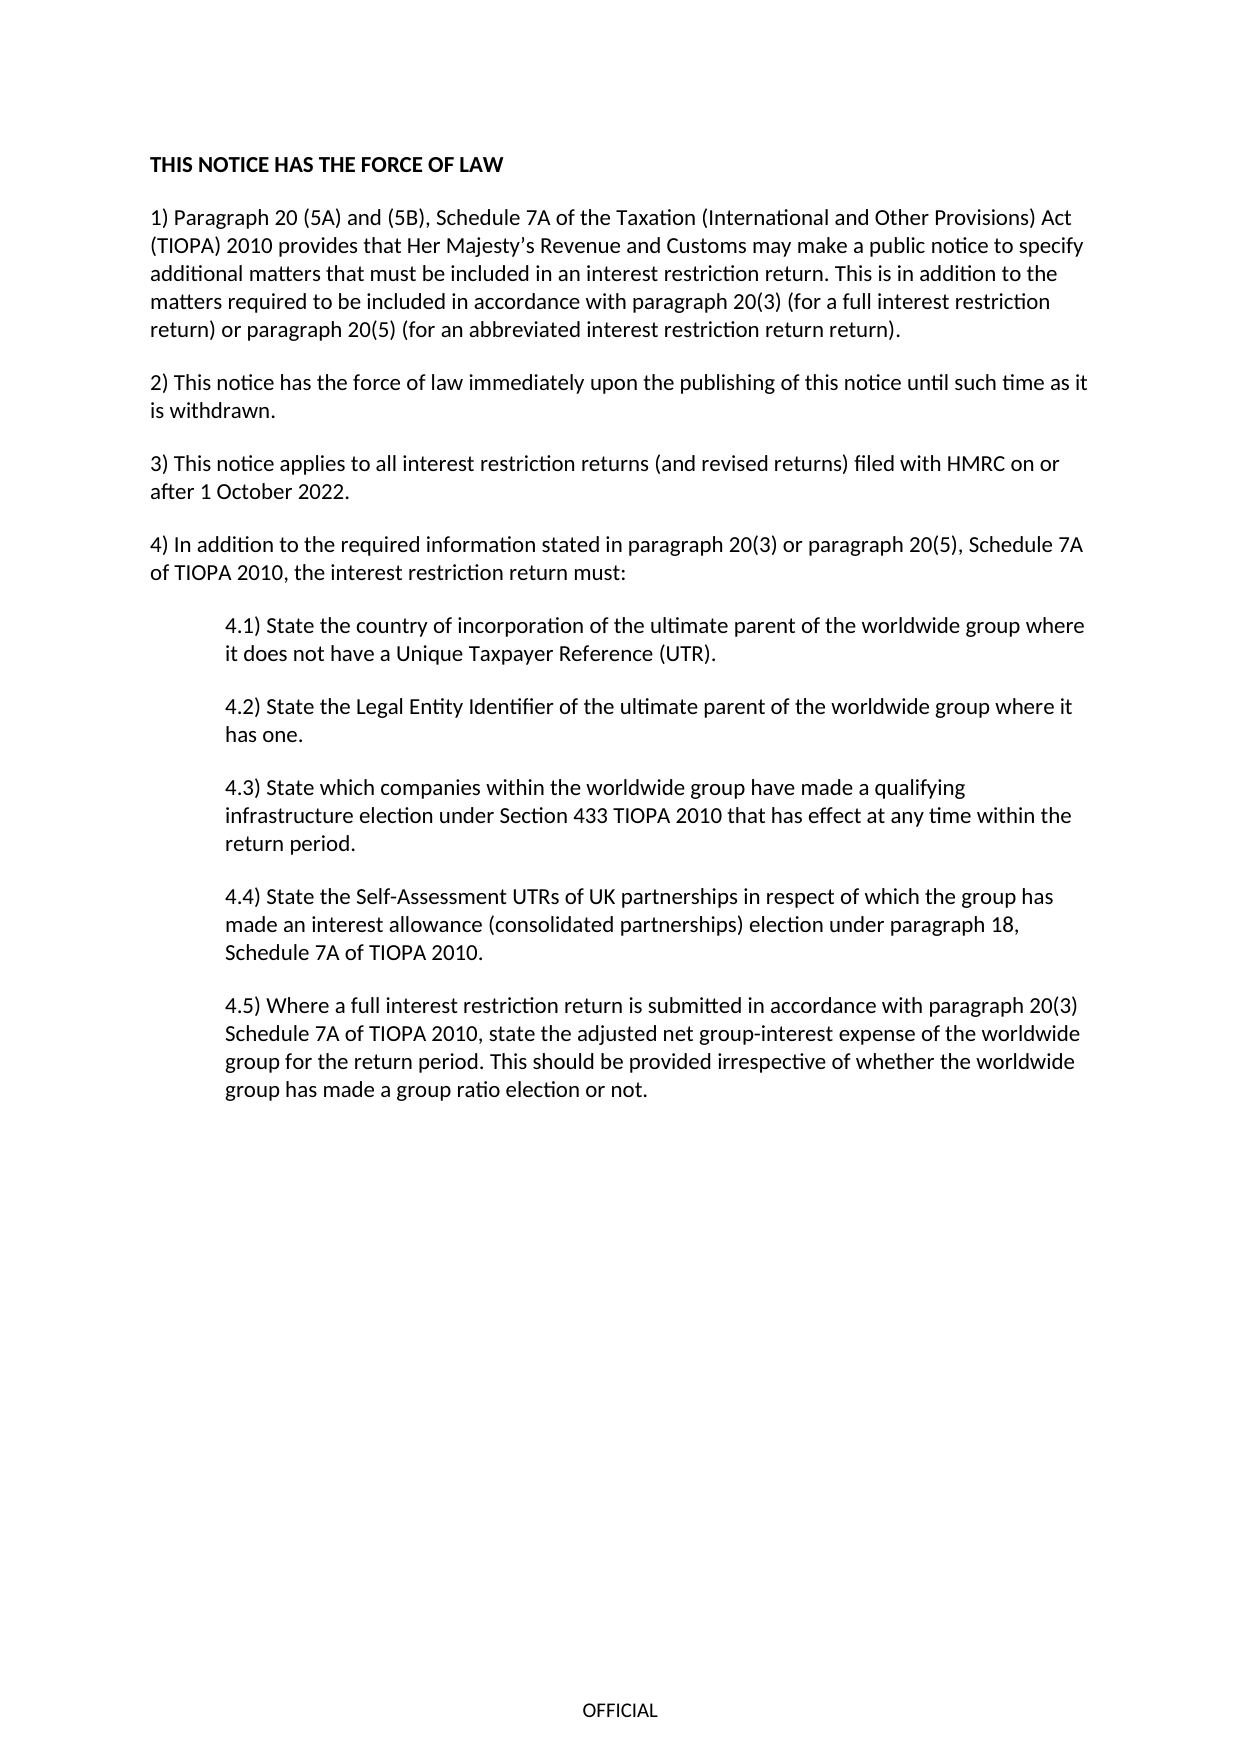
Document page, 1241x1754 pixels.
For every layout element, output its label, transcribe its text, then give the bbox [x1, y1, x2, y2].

text 4) In addition to the required information stated in paragraph 20(3) or paragraph 20(5), Schedule 7A of TIOPA 2010, the interest restriction return must: [150, 530, 1090, 586]
text 4.4) State the Self-Assessment UTRs of UK partnerships in respect of which the group has made an interest allowance (consolidated partnerships) election under paragraph 18, Schedule 7A of TIOPA 2010. [225, 882, 1090, 966]
text 4.2) State the Legal Entity Identifier of the ultimate parent of the worldwide group where it has one. [225, 692, 1090, 748]
text 2) This notice has the force of law immediately upon the publishing of this notice until such time as it is withdrawn. [150, 368, 1090, 424]
text 4.1) State the country of incorporation of the ultimate parent of the worldwide group where it does not have a Unique Taxpayer Reference (UTR). [225, 611, 1090, 667]
text 1) Paragraph 20 (5A) and (5B), Schedule 7A of the Taxation (International and Other Provisions) Act (TIOPA) 2010 provides that Her Majesty’s Revenue and Customs may make a public notice to specify additional matters that must be included in an interest restriction return. This is in addition to the matters required to be included in accordance with paragraph 20(3) (for a full interest restriction return) or paragraph 20(5) (for an abbreviated interest restriction return return). [150, 203, 1090, 343]
text 3) This notice applies to all interest restriction returns (and revised returns) filed with HMRC on or after 1 October 2022. [150, 449, 1090, 505]
text 4.5) Where a full interest restriction return is submitted in accordance with paragraph 20(3) Schedule 7A of TIOPA 2010, state the adjusted net group-interest expense of the worldwide group for the return period. This should be provided irrespective of whether the worldwide group has made a group ratio election or not. [225, 991, 1090, 1103]
text 4.3) State which companies within the worldwide group have made a qualifying infrastructure election under Section 433 TIOPA 2010 that has effect at any time within the return period. [225, 773, 1090, 857]
text THIS NOTICE HAS THE FORCE OF LAW [150, 150, 1090, 178]
